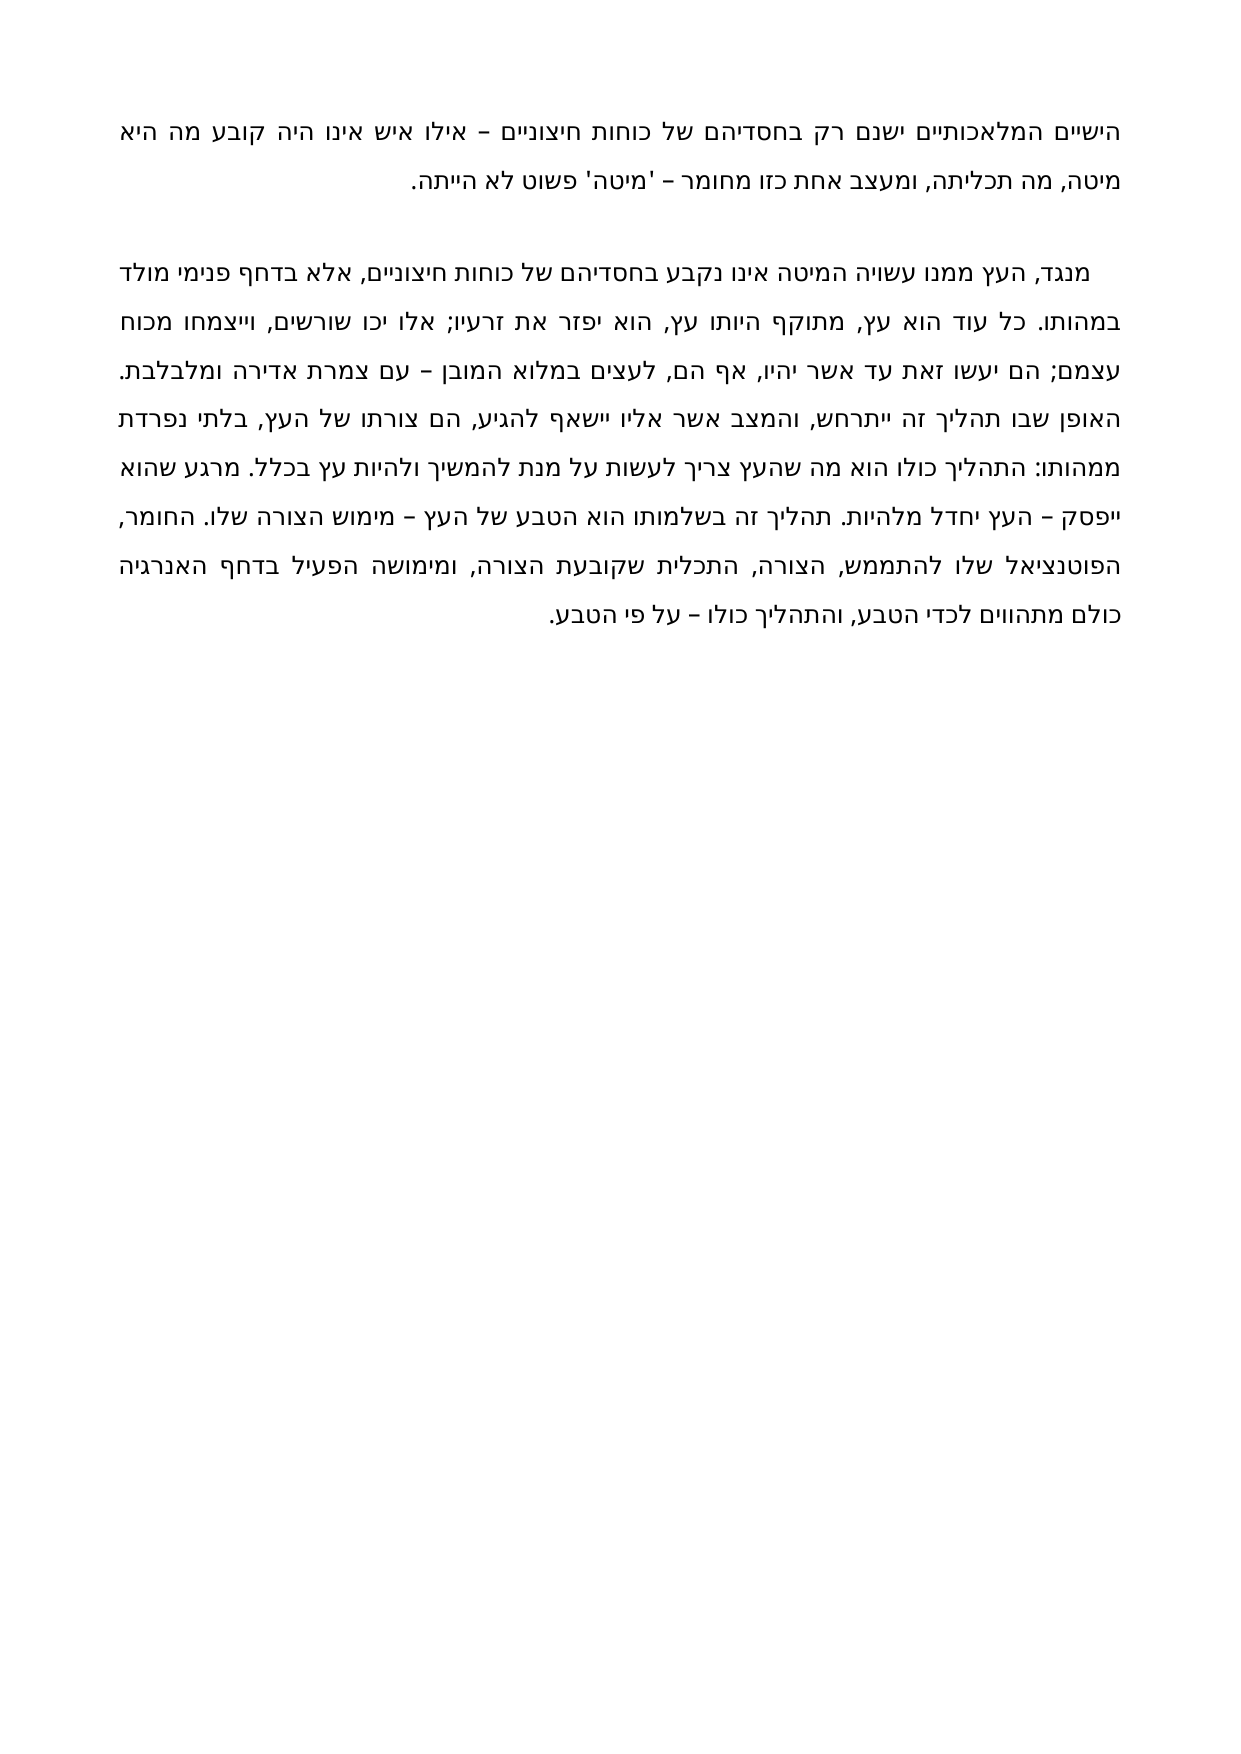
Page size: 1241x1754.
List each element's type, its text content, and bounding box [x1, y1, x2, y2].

text הישיים המלאכותיים ישנם רק בחסדיהם של כוחות חיצוניים – אילו איש אינו היה קובע מה היא מיטה, מה תכליתה, ומעצב אחת כזו מחומר – 'מיטה' פשוט לא הייתה. [118, 118, 1122, 199]
text מנגד, העץ ממנו עשויה המיטה אינו נקבע בחסדיהם של כוחות חיצוניים, אלא בדחף פנימי מולד במהותו. כל עוד הוא עץ, מתוקף היותו עץ, הוא יפזר את זרעיו; אלו יכו שורשים, וייצמחו מכוח עצמם; הם יעשו זאת עד אשר יהיו, אף הם, לעצים במלוא המובן – עם צמרת אדירה ומלבלבת. האופן שבו תהליך זה ייתרחש, והמצב אשר אליו יישאף להגיע, הם צורתו של העץ, בלתי נפרדת ממהותו: התהליך כולו הוא מה שהעץ צריך לעשות על מנת להמשיך ולהיות עץ בכלל. מרגע שהוא ייפסק – העץ יחדל מלהיות. תהליך זה בשלמותו הוא הטבע של העץ – מימוש הצורה שלו. החומר, הפוטנציאל שלו להתממש, הצורה, התכלית שקובעת הצורה, ומימושה הפעיל בדחף האנרגיה כולם מתהווים לכדי הטבע, והתהליך כולו – על פי הטבע. [118, 259, 1122, 633]
